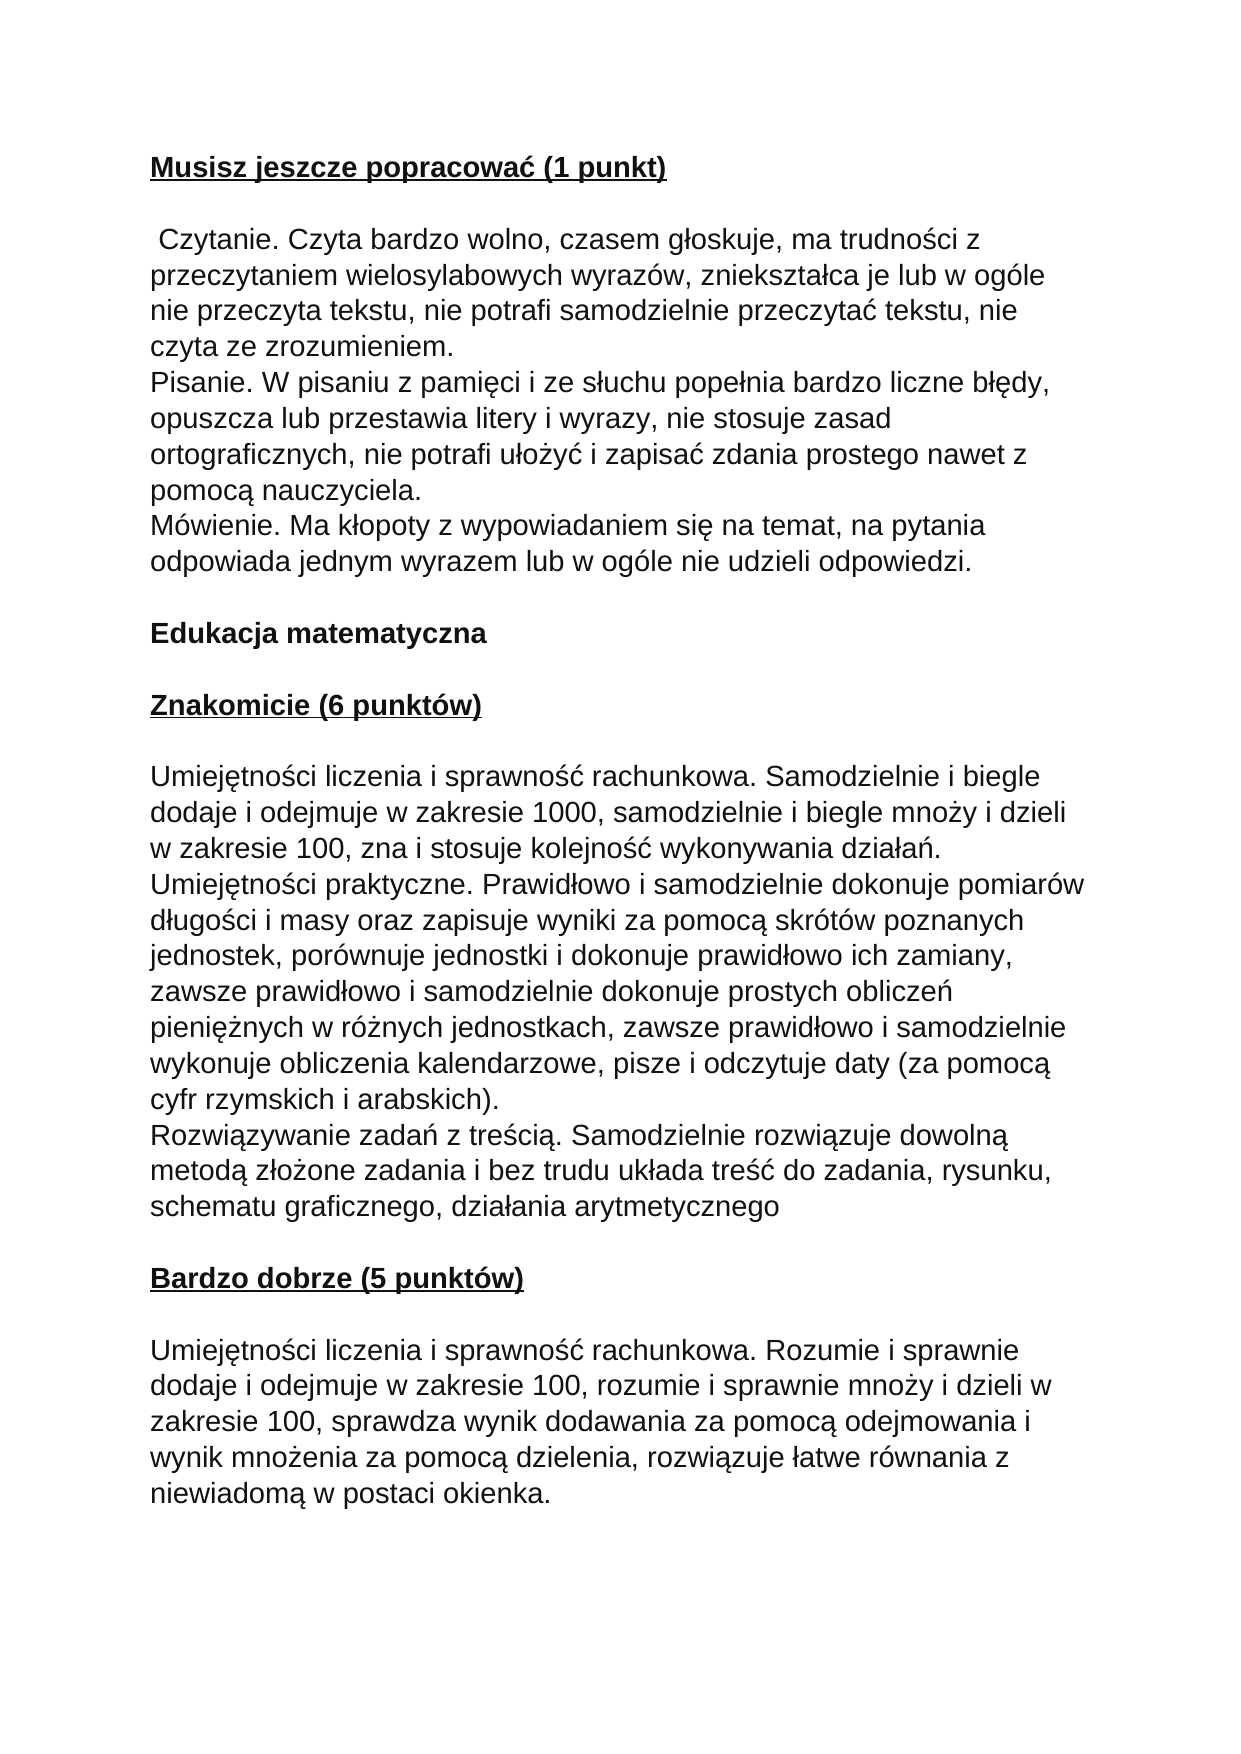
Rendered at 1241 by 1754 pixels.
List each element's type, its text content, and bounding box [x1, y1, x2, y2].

text Umiejętności praktyczne. Prawidłowo i samodzielnie dokonuje pomiarów długości i masy oraz zapisuje wyniki za pomocą skrótów poznanych jednostek, porównuje jednostki i dokonuje prawidłowo ich zamiany, zawsze prawidłowo i samodzielnie dokonuje prostych obliczeń pieniężnych w różnych jednostkach, zawsze prawidłowo i samodzielnie wykonuje obliczenia kalendarzowe, pisze i odczytuje daty (za pomocą cyfr rzymskich i arabskich). [150, 867, 1090, 1115]
text Umiejętności liczenia i sprawność rachunkowa. Samodzielnie i biegle dodaje i odejmuje w zakresie 1000, samodzielnie i biegle mnoży i dzieli w zakresie 100, zna i stosuje kolejność wykonywania działań. [150, 759, 1090, 864]
text Mówienie. Ma kłopoty z wypowiadaniem się na temat, na pytania odpowiada jednym wyrazem lub w ogóle nie udzieli odpowiedzi. [150, 508, 1090, 578]
text Pisanie. W pisaniu z pamięci i ze słuchu popełnia bardzo liczne błędy, opuszcza lub przestawia litery i wyrazy, nie stosuje zasad ortograficznych, nie potrafi ułożyć i zapisać zdania prostego nawet z pomocą nauczyciela. [150, 365, 1090, 506]
text Rozwiązywanie zadań z treścią. Samodzielnie rozwiązuje dowolną metodą złożone zadania i bez trudu układa treść do zadania, rysunku, schematu graficznego, działania arytmetycznego [150, 1117, 1090, 1223]
text Bardzo dobrze (5 punktów) [150, 1261, 1090, 1330]
text Edukacja matematyczna [150, 616, 1090, 649]
text Czytanie. Czyta bardzo wolno, czasem głoskuje, ma trudności z przeczytaniem wielosylabowych wyrazów, zniekształca je lub w ogóle nie przeczyta tekstu, nie potrafi samodzielnie przeczytać tekstu, nie czyta ze zrozumieniem. [150, 222, 1090, 363]
text Znakomicie (6 punktów) [150, 687, 1090, 757]
text Umiejętności liczenia i sprawność rachunkowa. Rozumie i sprawnie dodaje i odejmuje w zakresie 100, rozumie i sprawnie mnoży i dzieli w zakresie 100, sprawdza wynik dodawania za pomocą odejmowania i wynik mnożenia za pomocą dzielenia, rozwiązuje łatwe równania z niewiadomą w postaci okienka. [150, 1332, 1090, 1509]
text Musisz jeszcze popracować (1 punkt) [150, 150, 1090, 219]
